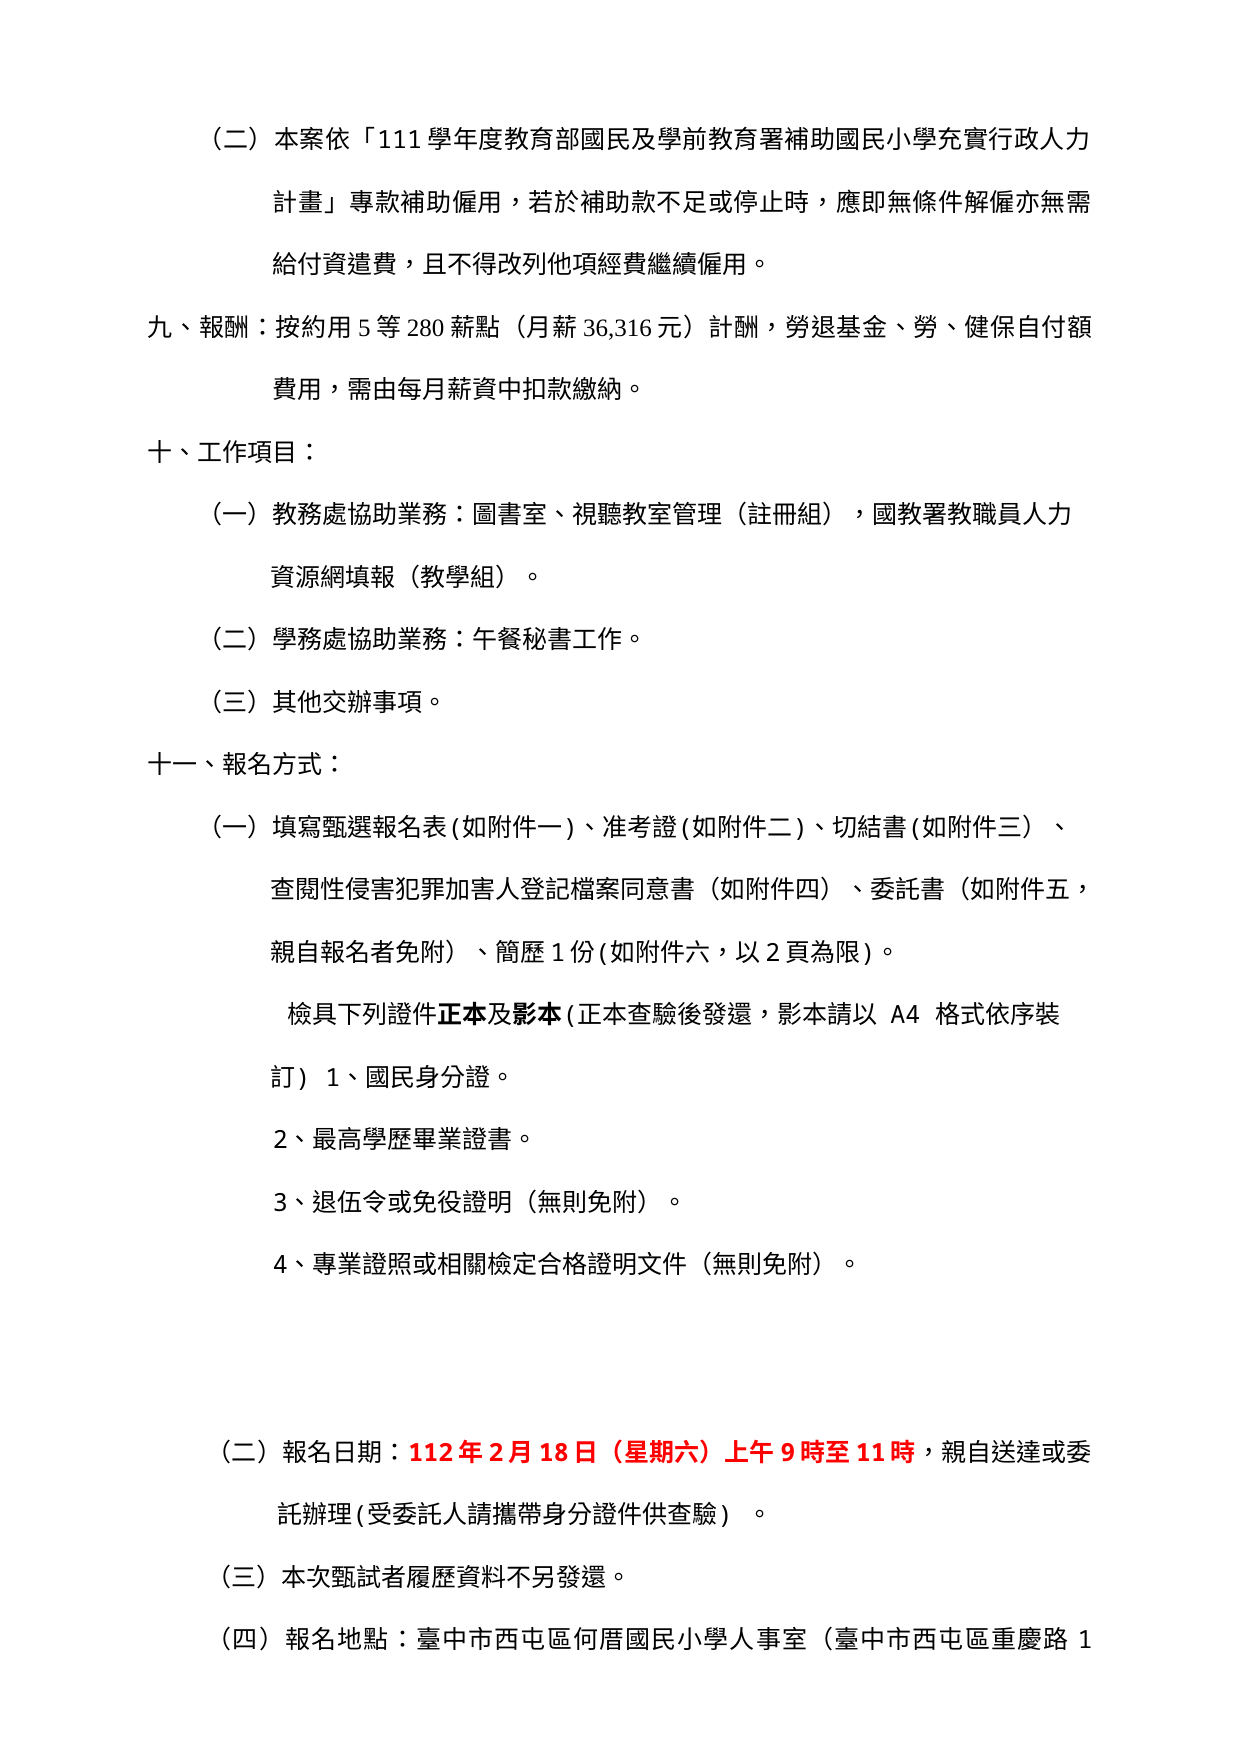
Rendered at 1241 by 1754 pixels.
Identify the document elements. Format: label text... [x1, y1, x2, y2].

text （二）學務處協助業務：午餐秘書工作。 [198, 596, 1092, 659]
text （二）本案依「111學年度教育部國民及學前教育署補助國民小學充實行政人力計畫」專款補助僱用，若於補助款不足或停止時，應即無條件解僱亦無需給付資遣費，且不得改列他項經費繼續僱用。 [198, 96, 1092, 284]
text （二）報名日期：112年2月18日（星期六）上午9時至11時，親自送達或委託辦理(受委託人請攜帶身分證件供查驗) 。 [207, 1409, 1092, 1534]
text 檢具下列證件正本及影本(正本查驗後發還，影本請以 A4 格式依序裝訂) 1、國民身分證。 [198, 971, 1092, 1096]
text （四）報名地點：臺中市西屯區何厝國民小學人事室（臺中市西屯區重慶路1 [207, 1596, 1092, 1659]
text （一）教務處協助業務：圖書室、視聽教室管理（註冊組），國教署教職員人力資源網填報（教學組）。 [198, 471, 1092, 596]
text 十、工作項目： [148, 409, 1092, 471]
text 十一、報名方式： [148, 721, 1092, 784]
text （三）本次甄試者履歷資料不另發還。 [207, 1534, 1092, 1596]
text 3、退伍令或免役證明（無則免附）。 [273, 1159, 1092, 1221]
text 2、最高學歷畢業證書。 [273, 1096, 1092, 1159]
text （一）填寫甄選報名表(如附件一)、准考證(如附件二)、切結書(如附件三）、查閱性侵害犯罪加害人登記檔案同意書（如附件四）、委託書（如附件五，親自報名者免附）、簡歷1份(如附件六，以2頁為限)。 [198, 784, 1092, 971]
text 4、專業證照或相關檢定合格證明文件（無則免附）。 [273, 1221, 1092, 1284]
text （三）其他交辦事項。 [198, 659, 1092, 721]
text 九、報酬：按約用5等280薪點（月薪36,316元）計酬，勞退基金、勞、健保自付額費用，需由每月薪資中扣款繳納。 [148, 284, 1092, 409]
